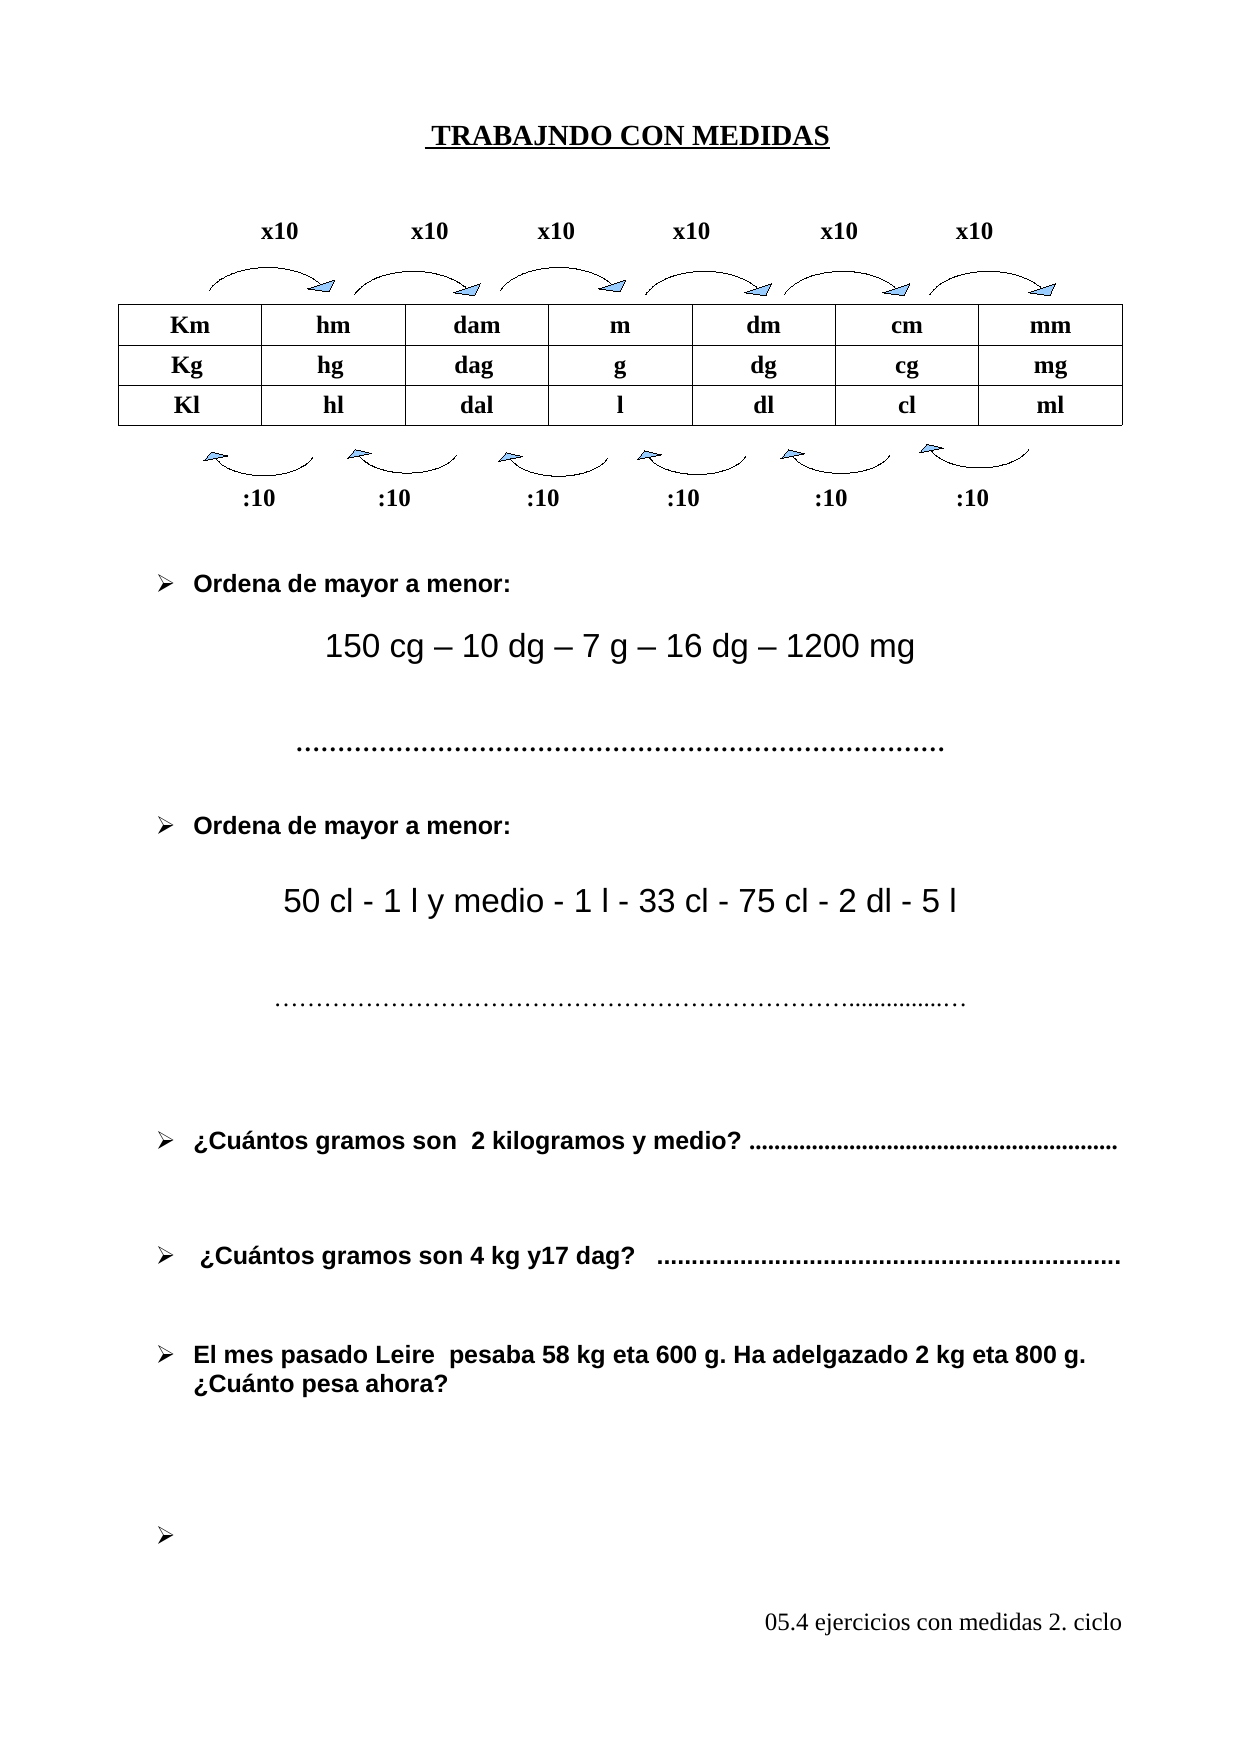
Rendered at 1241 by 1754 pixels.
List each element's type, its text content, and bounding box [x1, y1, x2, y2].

table_cell dal [406, 386, 548, 425]
table_cell Kl [119, 386, 261, 425]
list Ordena de mayor a menor: [156, 569, 1122, 598]
table_cell hg [262, 346, 405, 385]
table_cell dl [693, 386, 835, 425]
text :10 :10 :10 :10 :10 :10 [118, 483, 1122, 511]
table_cell cg [836, 346, 978, 385]
table_cell mg [979, 346, 1122, 385]
table_cell cl [836, 386, 978, 425]
table_header m [549, 305, 692, 344]
table_cell Kg [119, 346, 261, 385]
text x10 x10 x10 x10 x10 x10 [118, 193, 1122, 250]
table_cell hl [262, 386, 405, 425]
list Ordena de mayor a menor: [156, 811, 1122, 840]
table_cell ml [979, 386, 1122, 425]
table_cell g [549, 346, 692, 385]
table_header cm [836, 305, 978, 344]
text TRABAJNDO CON MEDIDAS [118, 118, 1122, 180]
table_header Km [119, 305, 261, 344]
table_cell dag [406, 346, 548, 385]
table_header hm [262, 305, 405, 344]
text …………………………………………………………………… [118, 728, 1122, 757]
text ……………………………………………………………...............… [118, 983, 1122, 1012]
text 50 cl - 1 l y medio - 1 l - 33 cl - 75 cl - 2 dl - 5 l [118, 881, 1122, 919]
list ¿Cuántos gramos son 4 kg y17 dag? ................................................................... [156, 1241, 1122, 1270]
table_cell l [549, 386, 692, 425]
table_header dam [406, 305, 548, 344]
text 150 cg – 10 dg – 7 g – 16 dg – 1200 mg [118, 627, 1122, 665]
list ¿Cuántos gramos son 2 kilogramos y medio? ........................................................... [156, 1126, 1122, 1155]
table_header mm [979, 305, 1122, 344]
table_header dm [693, 305, 835, 344]
list El mes pasado Leire pesaba 58 kg eta 600 g. Ha adelgazado 2 kg eta 800 g. ¿Cuánto pesa ahora? [156, 1340, 1122, 1398]
table_cell dg [693, 346, 835, 385]
